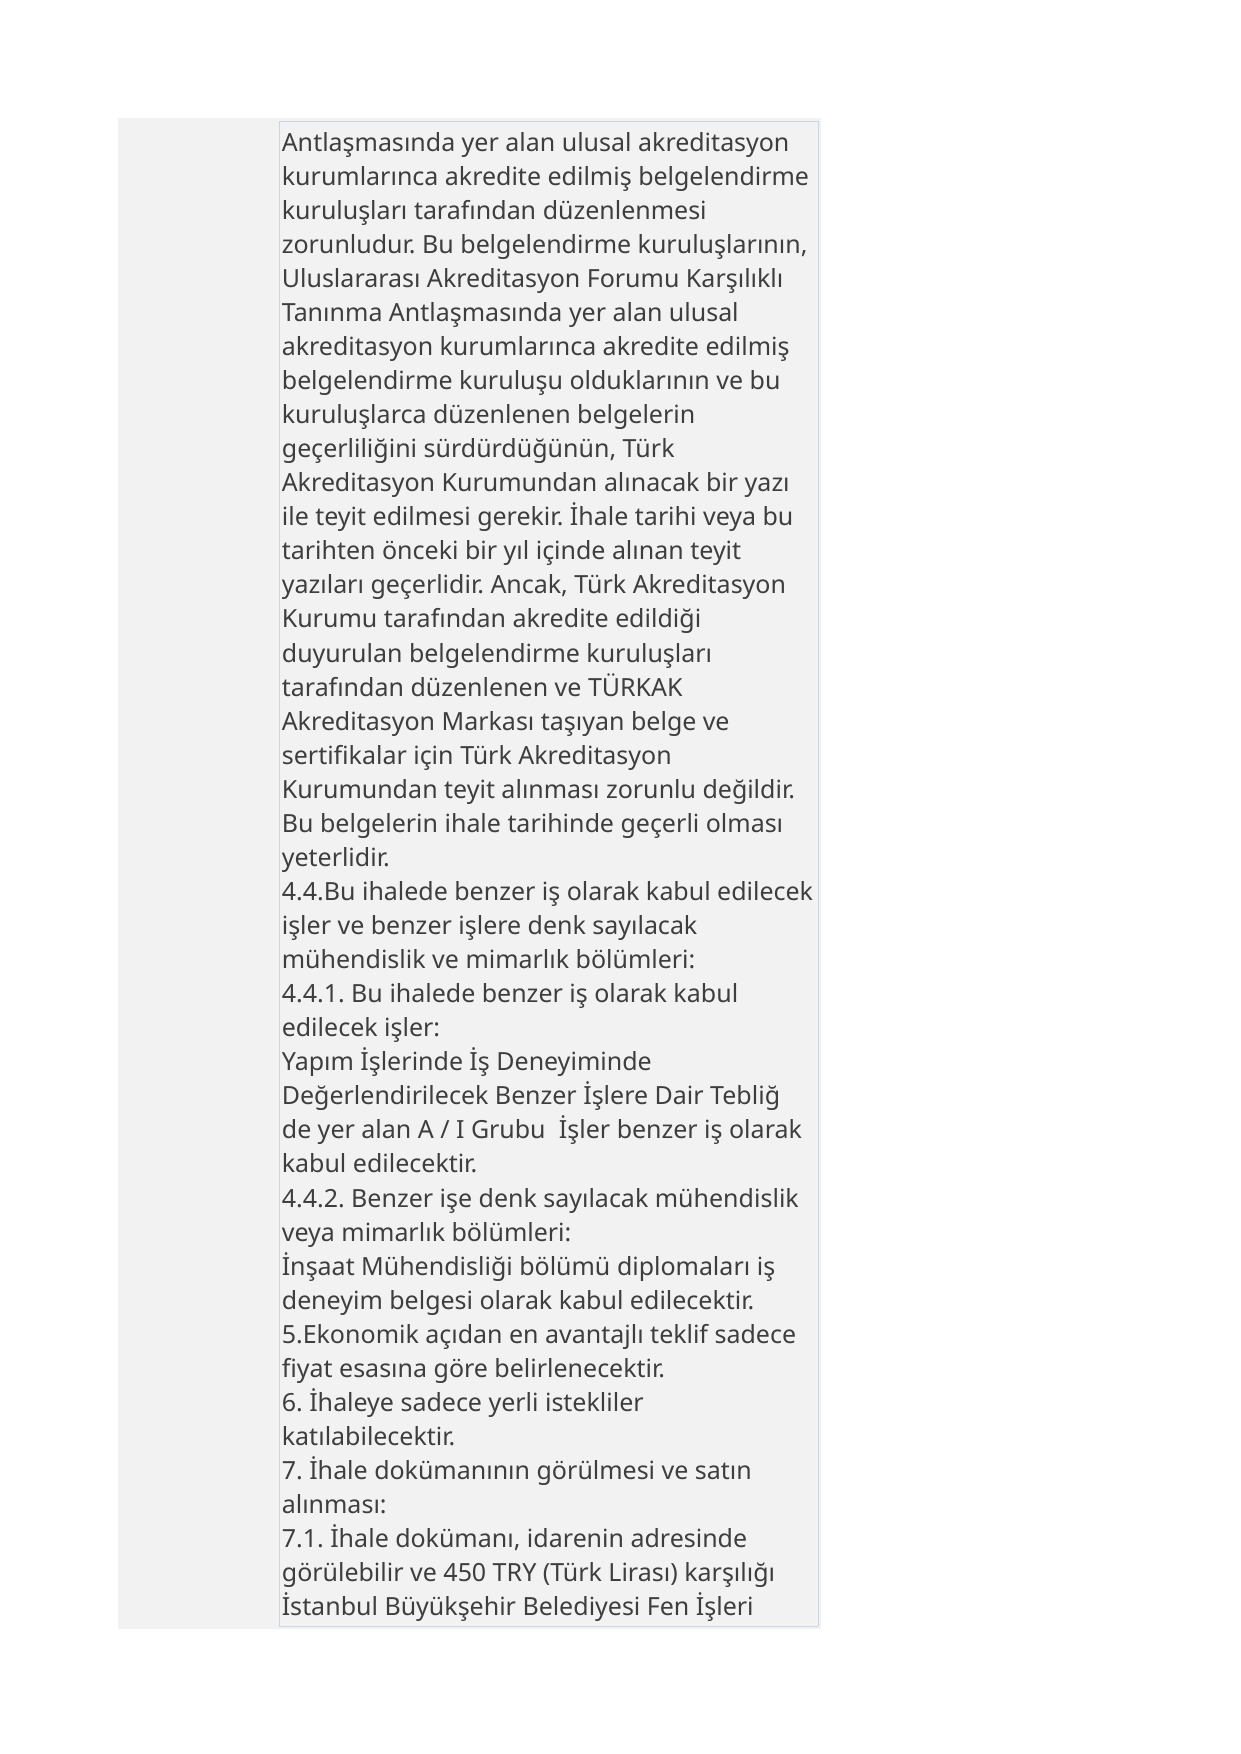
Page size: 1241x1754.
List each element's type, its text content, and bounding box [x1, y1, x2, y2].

table_cell Antlaşmasında yer alan ulusal akreditasyon kurumlarınca akredite edilmiş belgelendirme kuruluşları tarafından düzenlenmesi zorunludur. Bu belgelendirme kuruluşlarının, Uluslararası Akreditasyon Forumu Karşılıklı Tanınma Antlaşmasında yer alan ulusal akreditasyon kurumlarınca akredite edilmiş belgelendirme kuruluşu olduklarının ve bu kuruluşlarca düzenlenen belgelerin geçerliliğini sürdürdüğünün, Türk Akreditasyon Kurumundan alınacak bir yazı ile teyit edilmesi gerekir. İhale tarihi veya bu tarihten önceki bir yıl içinde alınan teyit yazıları geçerlidir. Ancak, Türk Akreditasyon Kurumu tarafından akredite edildiği duyurulan belgelendirme kuruluşları tarafından düzenlenen ve TÜRKAK Akreditasyon Markası taşıyan belge ve sertifikalar için Türk Akreditasyon Kurumundan teyit alınması zorunlu değildir. Bu belgelerin ihale tarihinde geçerli olması yeterlidir. 4.4.Bu ihalede benzer iş olarak kabul edilecek işler ve benzer işlere denk sayılacak mühendislik ve mimarlık bölümleri: 4.4.1. Bu ihalede benzer iş olarak kabul edilecek işler: Yapım İşlerinde İş Deneyiminde Değerlendirilecek Benzer İşlere Dair Tebliğ de yer alan A / I Grubu İşler benzer iş olarak kabul edilecektir. 4.4.2. Benzer işe denk sayılacak mühendislik veya mimarlık bölümleri: İnşaat Mühendisliği bölümü diplomaları iş deneyim belgesi olarak kabul edilecektir. 5.Ekonomik açıdan en avantajlı teklif sadece fiyat esasına göre belirlenecektir. 6. İhaleye sadece yerli istekliler katılabilecektir. 7. İhale dokümanının görülmesi ve satın alınması: 7.1. İhale dokümanı, idarenin adresinde görülebilir ve 450 TRY (Türk Lirası) karşılığı İstanbul Büyükşehir Belediyesi Fen İşleri [275, 118, 821, 1629]
table_cell [118, 118, 275, 1629]
